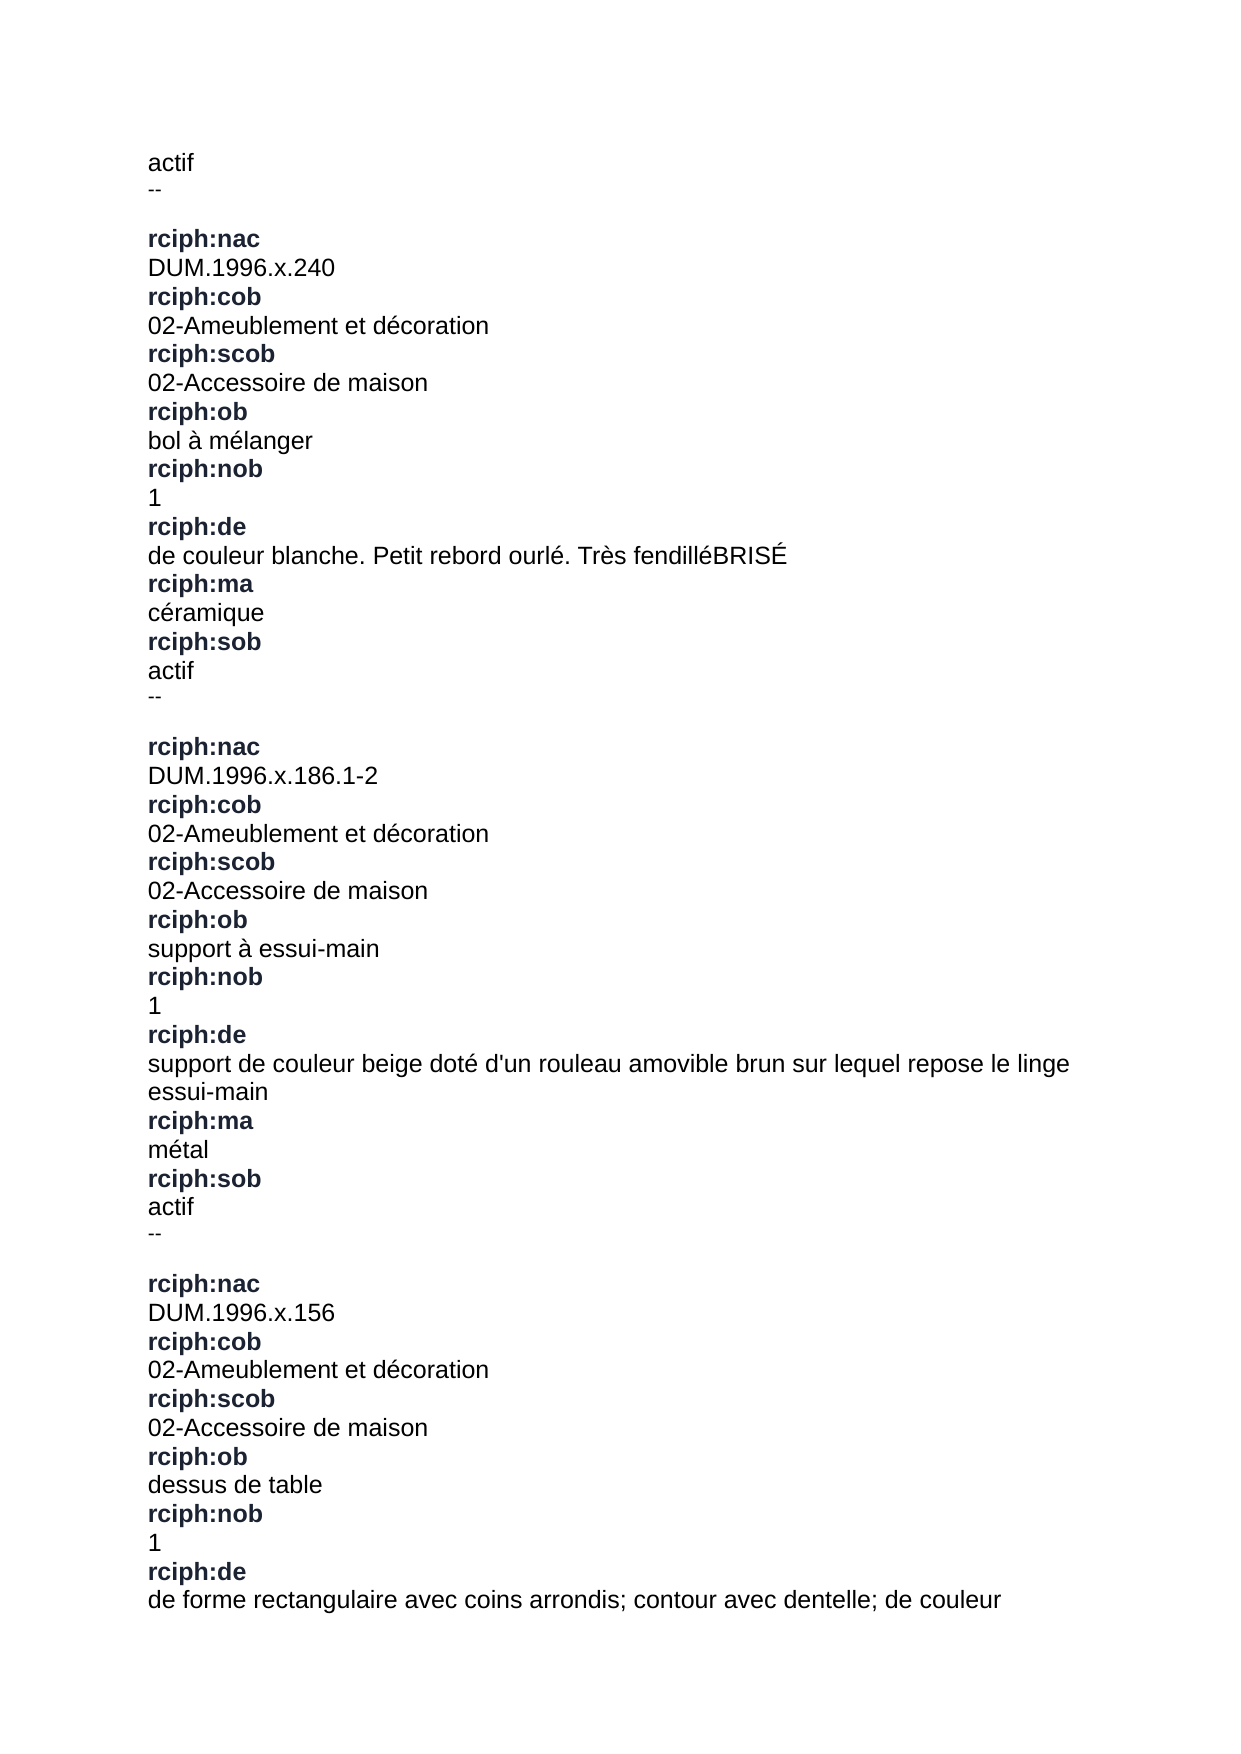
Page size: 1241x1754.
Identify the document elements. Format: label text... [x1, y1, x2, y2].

text rciph:de [148, 1020, 1092, 1048]
text actif [148, 148, 1092, 176]
text rciph:de [148, 512, 1092, 541]
text 02-Accessoire de maison [148, 876, 1092, 905]
text DUM.1996.x.186.1-2 [148, 761, 1092, 790]
text -- [148, 176, 1092, 200]
text rciph:nac [148, 224, 1092, 253]
text rciph:nob [148, 962, 1092, 991]
text rciph:nob [148, 454, 1092, 483]
text céramique [148, 598, 1092, 627]
text métal [148, 1135, 1092, 1163]
text 1 [148, 1528, 1092, 1556]
text rciph:ob [148, 397, 1092, 426]
text rciph:nob [148, 1499, 1092, 1528]
text rciph:ob [148, 905, 1092, 933]
text rciph:nac [148, 732, 1092, 761]
text rciph:ma [148, 569, 1092, 598]
text rciph:scob [148, 339, 1092, 368]
text DUM.1996.x.156 [148, 1298, 1092, 1326]
text 1 [148, 991, 1092, 1020]
text actif [148, 656, 1092, 684]
text DUM.1996.x.240 [148, 253, 1092, 282]
text rciph:cob [148, 1326, 1092, 1355]
text rciph:nac [148, 1269, 1092, 1298]
text rciph:ma [148, 1106, 1092, 1135]
text 02-Accessoire de maison [148, 368, 1092, 397]
text 02-Ameublement et décoration [148, 311, 1092, 339]
text actif [148, 1192, 1092, 1221]
text 02-Ameublement et décoration [148, 818, 1092, 847]
text de couleur blanche. Petit rebord ourlé. Très fendilléBRISÉ [148, 541, 1092, 569]
text rciph:ob [148, 1441, 1092, 1470]
text -- [148, 684, 1092, 708]
text rciph:sob [148, 1163, 1092, 1192]
text 02-Ameublement et décoration [148, 1355, 1092, 1384]
text dessus de table [148, 1470, 1092, 1499]
text -- [148, 1221, 1092, 1245]
text de forme rectangulaire avec coins arrondis; contour avec dentelle; de couleur [148, 1585, 1092, 1614]
text rciph:cob [148, 790, 1092, 818]
text rciph:de [148, 1556, 1092, 1585]
text 1 [148, 483, 1092, 512]
text rciph:scob [148, 847, 1092, 876]
text 02-Accessoire de maison [148, 1413, 1092, 1441]
text rciph:cob [148, 282, 1092, 311]
text bol à mélanger [148, 426, 1092, 454]
text rciph:sob [148, 627, 1092, 656]
text support à essui-main [148, 933, 1092, 962]
text rciph:scob [148, 1384, 1092, 1413]
text support de couleur beige doté d'un rouleau amovible brun sur lequel repose le linge essui-main [148, 1048, 1092, 1106]
